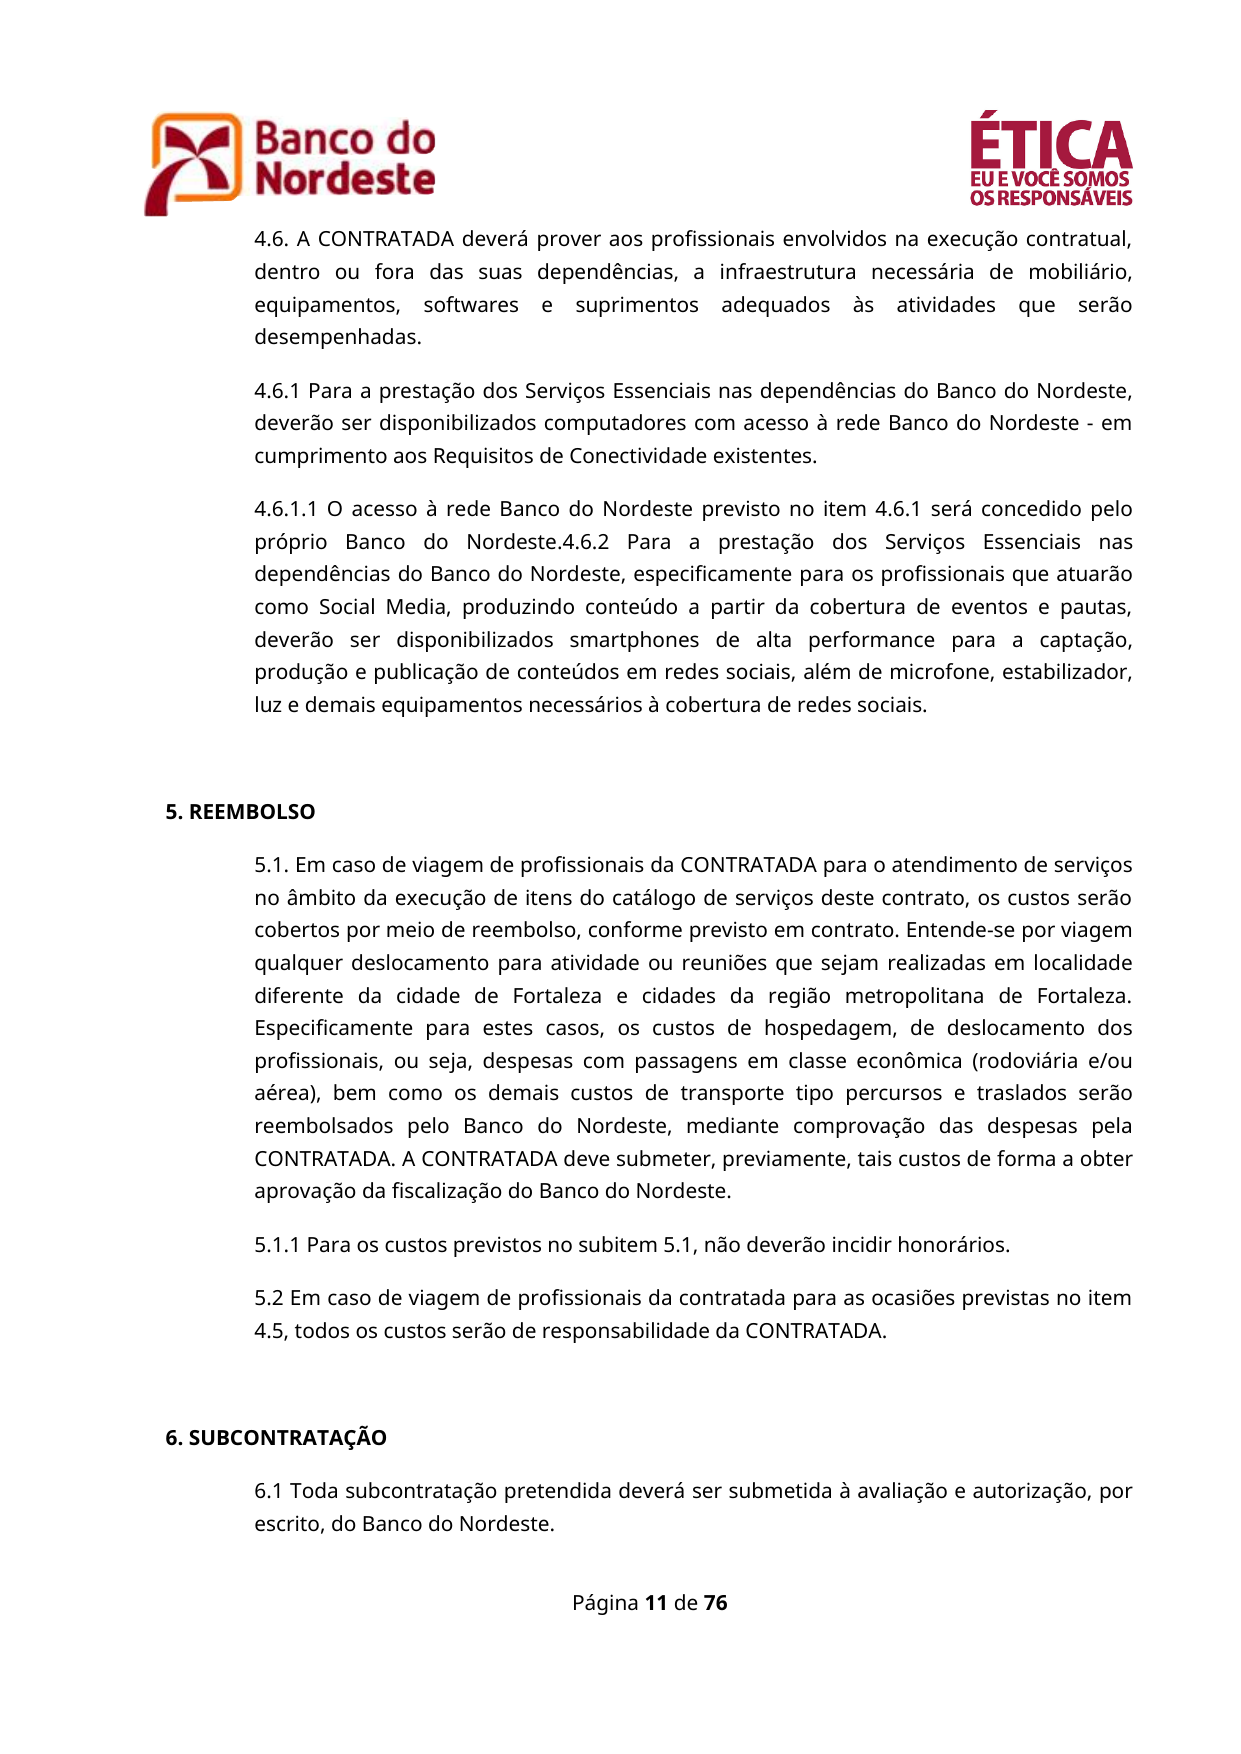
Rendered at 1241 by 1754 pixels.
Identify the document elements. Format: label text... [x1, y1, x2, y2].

text 4.6.1.1 O acesso à rede Banco do Nordeste previsto no item 4.6.1 será concedido pelo próprio Banco do Nordeste.4.6.2 Para a prestação dos Serviços Essenciais nas dependências do Banco do Nordeste, especificamente para os profissionais que atuarão como Social Media, produzindo conteúdo a partir da cobertura de eventos e pautas, deverão ser disponibilizados smartphones de alta performance para a captação, produção e publicação de conteúdos em redes sociais, além de microfone, estabilizador, luz e demais equipamentos necessários à cobertura de redes sociais. [254, 494, 1134, 718]
text 5. REEMBOLSO [165, 797, 1134, 825]
text 6. SUBCONTRATAÇÃO [165, 1423, 1134, 1451]
text 6.1 Toda subcontratação pretendida deverá ser submetida à avaliação e autorização, por escrito, do Banco do Nordeste. [254, 1476, 1134, 1537]
text 5.1.1 Para os custos previstos no subitem 5.1, não deverão incidir honorários. [254, 1230, 1134, 1258]
text 5.2 Em caso de viagem de profissionais da contratada para as ocasiões previstas no item 4.5, todos os custos serão de responsabilidade da CONTRATADA. [254, 1283, 1134, 1344]
text 5.1. Em caso de viagem de profissionais da CONTRATADA para o atendimento de serviços no âmbito da execução de itens do catálogo de serviços deste contrato, os custos serão cobertos por meio de reembolso, conforme previsto em contrato. Entende-se por viagem qualquer deslocamento para atividade ou reuniões que sejam realizadas em localidade diferente da cidade de Fortaleza e cidades da região metropolitana de Fortaleza. Especificamente para estes casos, os custos de hospedagem, de deslocamento dos profissionais, ou seja, despesas com passagens em classe econômica (rodoviária e/ou aérea), bem como os demais custos de transporte tipo percursos e traslados serão reembolsados pelo Banco do Nordeste, mediante comprovação das despesas pela CONTRATADA. A CONTRATADA deve submeter, previamente, tais custos de forma a obter aprovação da fiscalização do Banco do Nordeste. [254, 850, 1134, 1205]
text 4.6. A CONTRATADA deverá prover aos profissionais envolvidos na execução contratual, dentro ou fora das suas dependências, a infraestrutura necessária de mobiliário, equipamentos, softwares e suprimentos adequados às atividades que serão desempenhadas. [254, 224, 1134, 351]
text 4.6.1 Para a prestação dos Serviços Essenciais nas dependências do Banco do Nordeste, deverão ser disponibilizados computadores com acesso à rede Banco do Nordeste - em cumprimento aos Requisitos de Conectividade existentes. [254, 376, 1134, 469]
